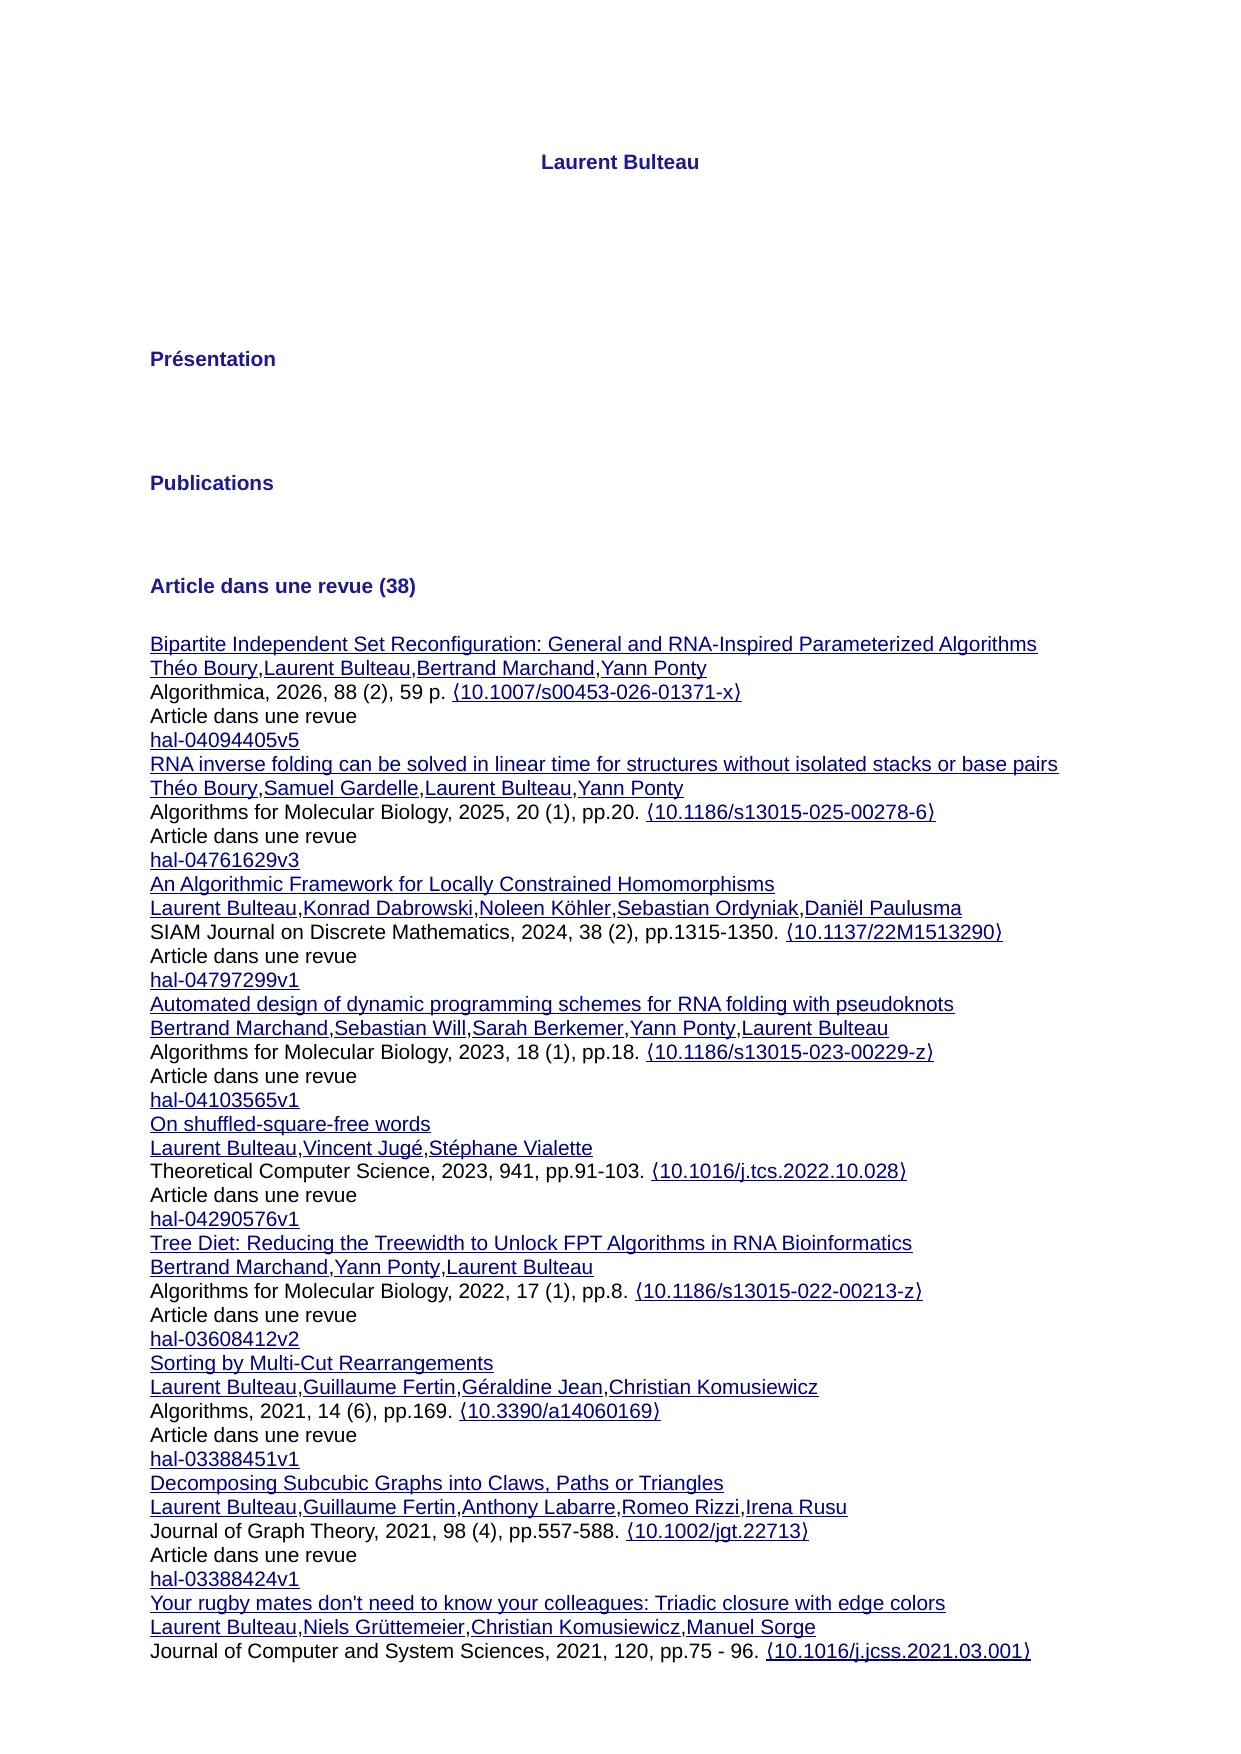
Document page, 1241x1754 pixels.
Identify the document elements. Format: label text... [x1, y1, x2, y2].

subtitle Article dans une revue (38) [150, 574, 1090, 598]
table_cell Automated design of dynamic programming schemes for RNA folding with pseudoknots Bertrand Marchand,Sebastian Will,Sarah Berkemer,Yann Ponty,Laurent Bulteau Algorithms for Molecular Biology, 2023, 18 (1), pp.18. ⟨10.1186/s13015-023-00229-z⟩ Article dans une revue hal-04103565v1 [150, 992, 1090, 1111]
table_header Bipartite Independent Set Reconfiguration: General and RNA-Inspired Parameterized Algorithms Théo Boury,Laurent Bulteau,Bertrand Marchand,Yann Ponty Algorithmica, 2026, 88 (2), 59 p. ⟨10.1007/s00453-026-01371-x⟩ Article dans une revue hal-04094405v5 [150, 632, 1090, 752]
subtitle Publications [150, 471, 1090, 495]
table_cell On shuffled-square-free words Laurent Bulteau,Vincent Jugé,Stéphane Vialette Theoretical Computer Science, 2023, 941, pp.91-103. ⟨10.1016/j.tcs.2022.10.028⟩ Article dans une revue hal-04290576v1 [150, 1111, 1090, 1231]
table_cell Your rugby mates don't need to know your colleagues: Triadic closure with edge colors Laurent Bulteau,Niels Grüttemeier,Christian Komusiewicz,Manuel Sorge Journal of Computer and System Sciences, 2021, 120, pp.75 - 96. ⟨10.1016/j.jcss.2021.03.001⟩ [150, 1591, 1090, 1662]
table_cell Decomposing Subcubic Graphs into Claws, Paths or Triangles Laurent Bulteau,Guillaume Fertin,Anthony Labarre,Romeo Rizzi,Irena Rusu Journal of Graph Theory, 2021, 98 (4), pp.557-588. ⟨10.1002/jgt.22713⟩ Article dans une revue hal-03388424v1 [150, 1471, 1090, 1591]
table_cell Sorting by Multi-Cut Rearrangements Laurent Bulteau,Guillaume Fertin,Géraldine Jean,Christian Komusiewicz Algorithms, 2021, 14 (6), pp.169. ⟨10.3390/a14060169⟩ Article dans une revue hal-03388451v1 [150, 1351, 1090, 1471]
table_cell RNA inverse folding can be solved in linear time for structures without isolated stacks or base pairs Théo Boury,Samuel Gardelle,Laurent Bulteau,Yann Ponty Algorithms for Molecular Biology, 2025, 20 (1), pp.20. ⟨10.1186/s13015-025-00278-6⟩ Article dans une revue hal-04761629v3 [150, 752, 1090, 872]
subtitle Présentation [150, 347, 1090, 371]
table_cell An Algorithmic Framework for Locally Constrained Homomorphisms Laurent Bulteau,Konrad Dabrowski,Noleen Köhler,Sebastian Ordyniak,Daniël Paulusma SIAM Journal on Discrete Mathematics, 2024, 38 (2), pp.1315-1350. ⟨10.1137/22M1513290⟩ Article dans une revue hal-04797299v1 [150, 872, 1090, 992]
table_cell Tree Diet: Reducing the Treewidth to Unlock FPT Algorithms in RNA Bioinformatics Bertrand Marchand,Yann Ponty,Laurent Bulteau Algorithms for Molecular Biology, 2022, 17 (1), pp.8. ⟨10.1186/s13015-022-00213-z⟩ Article dans une revue hal-03608412v2 [150, 1231, 1090, 1351]
subtitle Laurent Bulteau [150, 150, 1090, 174]
